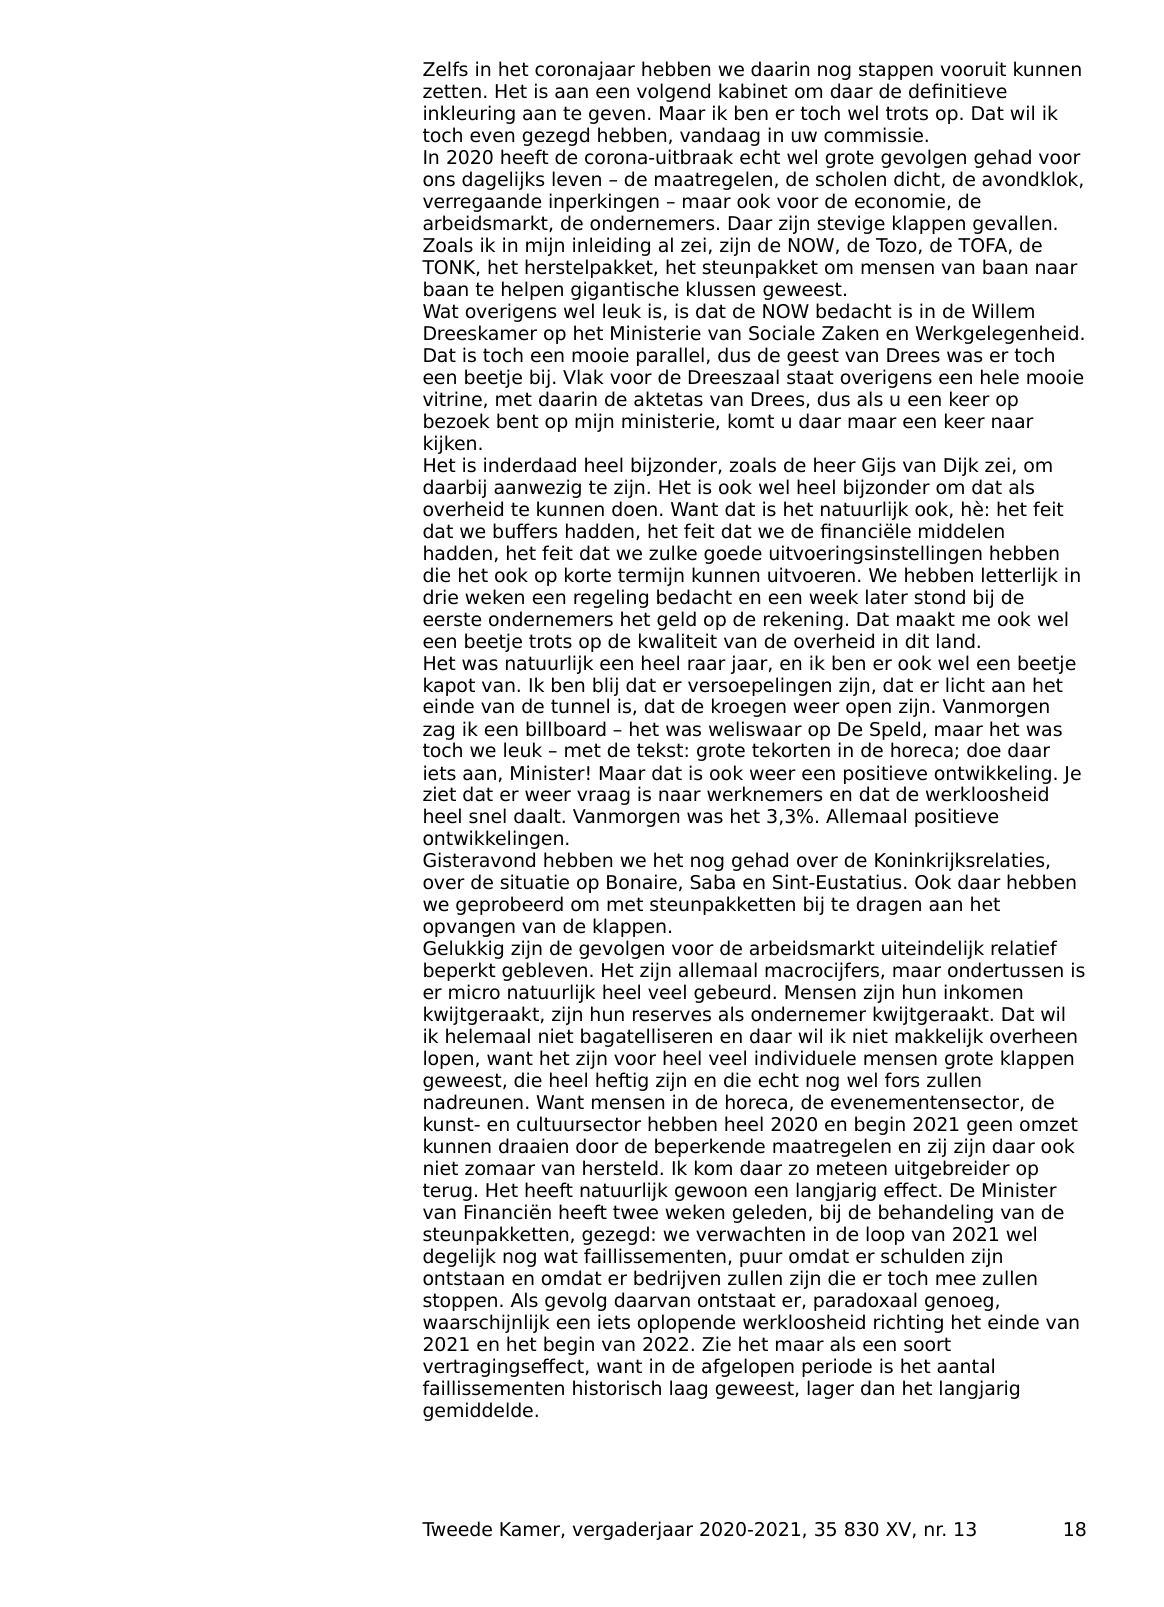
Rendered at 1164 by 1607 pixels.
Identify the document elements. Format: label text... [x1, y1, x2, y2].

text Gelukkig zijn de gevolgen voor de arbeidsmarkt uiteindelijk relatief beperkt gebleven. Het zijn allemaal macrocijfers, maar ondertussen is er micro natuurlijk heel veel gebeurd. Mensen zijn hun inkomen kwijtgeraakt, zijn hun reserves als ondernemer kwijtgeraakt. Dat wil ik helemaal niet bagatelliseren en daar wil ik niet makkelijk overheen lopen, want het zijn voor heel veel individuele mensen grote klappen geweest, die heel heftig zijn en die echt nog wel fors zullen nadreunen. Want mensen in de horeca, de evenementensector, de kunst- en cultuursector hebben heel 2020 en begin 2021 geen omzet kunnen draaien door de beperkende maatregelen en zij zijn daar ook niet zomaar van hersteld. Ik kom daar zo meteen uitgebreider op terug. Het heeft natuurlijk gewoon een langjarig effect. De Minister van Financiën heeft twee weken geleden, bij de behandeling van de steunpakketten, gezegd: we verwachten in de loop van 2021 wel degelijk nog wat faillissementen, puur omdat er schulden zijn ontstaan en omdat er bedrijven zullen zijn die er toch mee zullen stoppen. Als gevolg daarvan ontstaat er, paradoxaal genoeg, waarschijnlijk een iets oplopende werkloosheid richting het einde van 2021 en het begin van 2022. Zie het maar als een soort vertragingseffect, want in de afgelopen periode is het aantal faillissementen historisch laag geweest, lager dan het langjarig gemiddelde. [422, 938, 1087, 1422]
text Gisteravond hebben we het nog gehad over de Koninkrijksrelaties, over de situatie op Bonaire, Saba en Sint-Eustatius. Ook daar hebben we geprobeerd om met steunpakketten bij te dragen aan het opvangen van de klappen. [422, 850, 1087, 938]
text Het was natuurlijk een heel raar jaar, en ik ben er ook wel een beetje kapot van. Ik ben blij dat er versoepelingen zijn, dat er licht aan het einde van de tunnel is, dat de kroegen weer open zijn. Vanmorgen zag ik een billboard – het was weliswaar op De Speld, maar het was toch we leuk – met de tekst: grote tekorten in de horeca; doe daar iets aan, Minister! Maar dat is ook weer een positieve ontwikkeling. Je ziet dat er weer vraag is naar werknemers en dat de werkloosheid heel snel daalt. Vanmorgen was het 3,3%. Allemaal positieve ontwikkelingen. [422, 652, 1087, 850]
text Zelfs in het coronajaar hebben we daarin nog stappen vooruit kunnen zetten. Het is aan een volgend kabinet om daar de definitieve inkleuring aan te geven. Maar ik ben er toch wel trots op. Dat wil ik toch even gezegd hebben, vandaag in uw commissie. [422, 59, 1087, 147]
text In 2020 heeft de corona-uitbraak echt wel grote gevolgen gehad voor ons dagelijks leven – de maatregelen, de scholen dicht, de avondklok, verregaande inperkingen – maar ook voor de economie, de arbeidsmarkt, de ondernemers. Daar zijn stevige klappen gevallen. Zoals ik in mijn inleiding al zei, zijn de NOW, de Tozo, de TOFA, de TONK, het herstelpakket, het steunpakket om mensen van baan naar baan te helpen gigantische klussen geweest. [422, 147, 1087, 301]
text Het is inderdaad heel bijzonder, zoals de heer Gijs van Dijk zei, om daarbij aanwezig te zijn. Het is ook wel heel bijzonder om dat als overheid te kunnen doen. Want dat is het natuurlijk ook, hè: het feit dat we buffers hadden, het feit dat we de financiële middelen hadden, het feit dat we zulke goede uitvoeringsinstellingen hebben die het ook op korte termijn kunnen uitvoeren. We hebben letterlijk in drie weken een regeling bedacht en een week later stond bij de eerste ondernemers het geld op de rekening. Dat maakt me ook wel een beetje trots op de kwaliteit van de overheid in dit land. [422, 455, 1087, 652]
text Wat overigens wel leuk is, is dat de NOW bedacht is in de Willem Dreeskamer op het Ministerie van Sociale Zaken en Werkgelegenheid. Dat is toch een mooie parallel, dus de geest van Drees was er toch een beetje bij. Vlak voor de Dreeszaal staat overigens een hele mooie vitrine, met daarin de aktetas van Drees, dus als u een keer op bezoek bent op mijn ministerie, komt u daar maar een keer naar kijken. [422, 301, 1087, 455]
